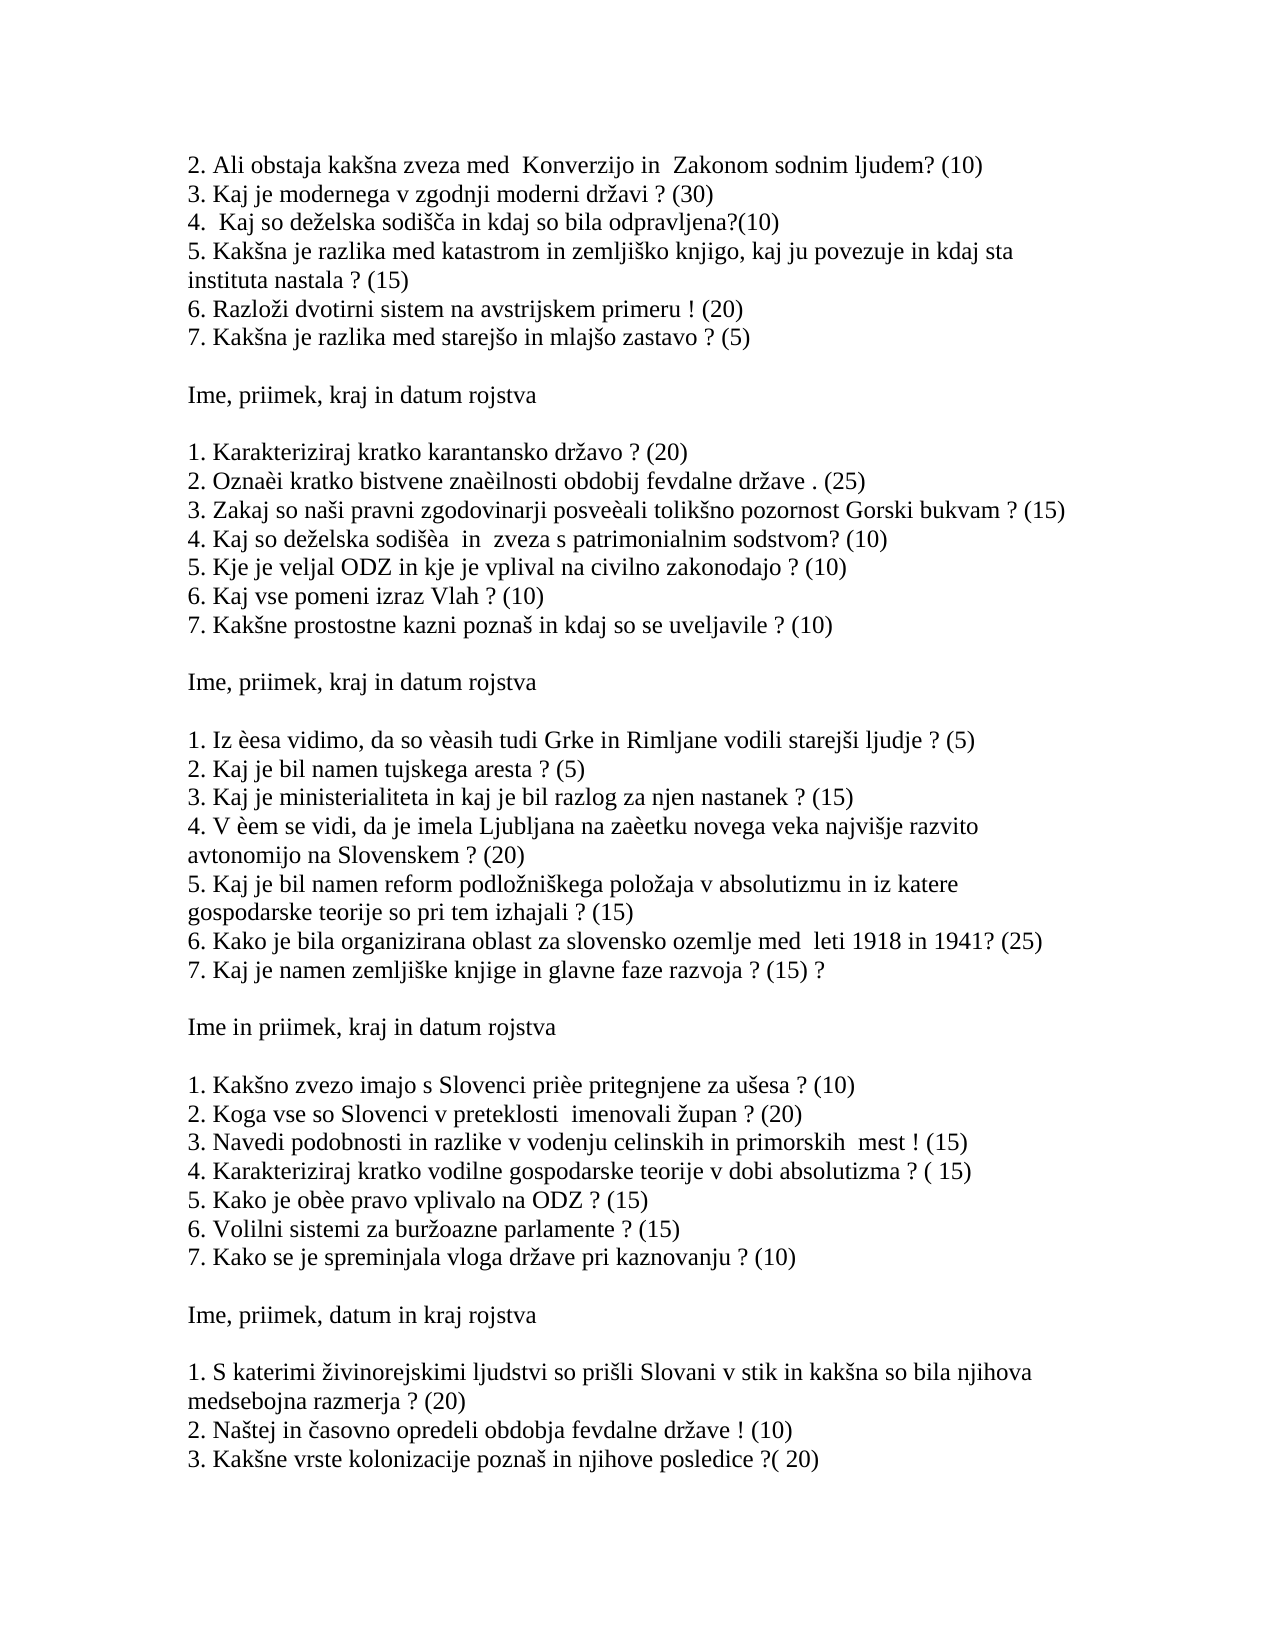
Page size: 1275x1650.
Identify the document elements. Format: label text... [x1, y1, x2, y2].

text 1. Karakteriziraj kratko karantansko državo ? (20) [187, 437, 1087, 466]
text 2. Ali obstaja kakšna zveza med Konverzijo in Zakonom sodnim ljudem? (10) [187, 150, 1087, 179]
text 7. Kakšne prostostne kazni poznaš in kdaj so se uveljavile ? (10) [187, 610, 1087, 639]
text 3. Kaj je ministerialiteta in kaj je bil razlog za njen nastanek ? (15) [187, 782, 1087, 811]
text 1. Iz èesa vidimo, da so vèasih tudi Grke in Rimljane vodili starejši ljudje ? (5) [187, 725, 1087, 754]
text 1. Kakšno zvezo imajo s Slovenci prièe pritegnjene za ušesa ? (10) 2. Koga vse so Slovenci v preteklosti imenovali župan ? (20) 3. Navedi podobnosti in razlike v vodenju celinskih in primorskih mest ! (15) 4. Karakteriziraj kratko vodilne gospodarske teorije v dobi absolutizma ? ( 15) 5. Kako je obèe pravo vplivalo na ODZ ? (15) 6. Volilni sistemi za buržoazne parlamente ? (15) [187, 1070, 1087, 1242]
text 7. Kakšna je razlika med starejšo in mlajšo zastavo ? (5) [187, 322, 1087, 351]
text Ime, priimek, kraj in datum rojstva [187, 667, 1087, 696]
text 1. S katerimi živinorejskimi ljudstvi so prišli Slovani v stik in kakšna so bila njihova medsebojna razmerja ? (20) [187, 1357, 1087, 1415]
text 3. Kaj je modernega v zgodnji moderni državi ? (30) [187, 179, 1087, 207]
text Ime, priimek, kraj in datum rojstva [187, 380, 1087, 409]
text 3. Kakšne vrste kolonizacije poznaš in njihove posledice ?( 20) [187, 1444, 1087, 1472]
text Ime, priimek, datum in kraj rojstva [187, 1300, 1087, 1329]
text 6. Kako je bila organizirana oblast za slovensko ozemlje med leti 1918 in 1941? (25) [187, 926, 1087, 955]
text 2. Kaj je bil namen tujskega aresta ? (5) [187, 754, 1087, 782]
text 2. Oznaèi kratko bistvene znaèilnosti obdobij fevdalne države . (25) 3. Zakaj so naši pravni zgodovinarji posveèali tolikšno pozornost Gorski bukvam ? (15) 4. Kaj so deželska sodišèa in zveza s patrimonialnim sodstvom? (10) 5. Kje je veljal ODZ in kje je vplival na civilno zakonodajo ? (10) 6. Kaj vse pomeni izraz Vlah ? (10) [187, 466, 1087, 610]
text 5. Kakšna je razlika med katastrom in zemljiško knjigo, kaj ju povezuje in kdaj sta instituta nastala ? (15) [187, 236, 1087, 294]
text 7. Kako se je spreminjala vloga države pri kaznovanju ? (10) [187, 1242, 1087, 1271]
text 4. Kaj so deželska sodišča in kdaj so bila odpravljena?(10) [187, 207, 1087, 236]
text 6. Razloži dvotirni sistem na avstrijskem primeru ! (20) [187, 294, 1087, 322]
text Ime in priimek, kraj in datum rojstva [187, 1012, 1087, 1041]
text 5. Kaj je bil namen reform podložniškega položaja v absolutizmu in iz katere gospodarske teorije so pri tem izhajali ? (15) [187, 869, 1087, 926]
text 4. V èem se vidi, da je imela Ljubljana na zaèetku novega veka najvišje razvito avtonomijo na Slovenskem ? (20) [187, 811, 1087, 869]
text 2. Naštej in časovno opredeli obdobja fevdalne države ! (10) [187, 1415, 1087, 1444]
text 7. Kaj je namen zemljiške knjige in glavne faze razvoja ? (15) ? [187, 955, 1087, 984]
